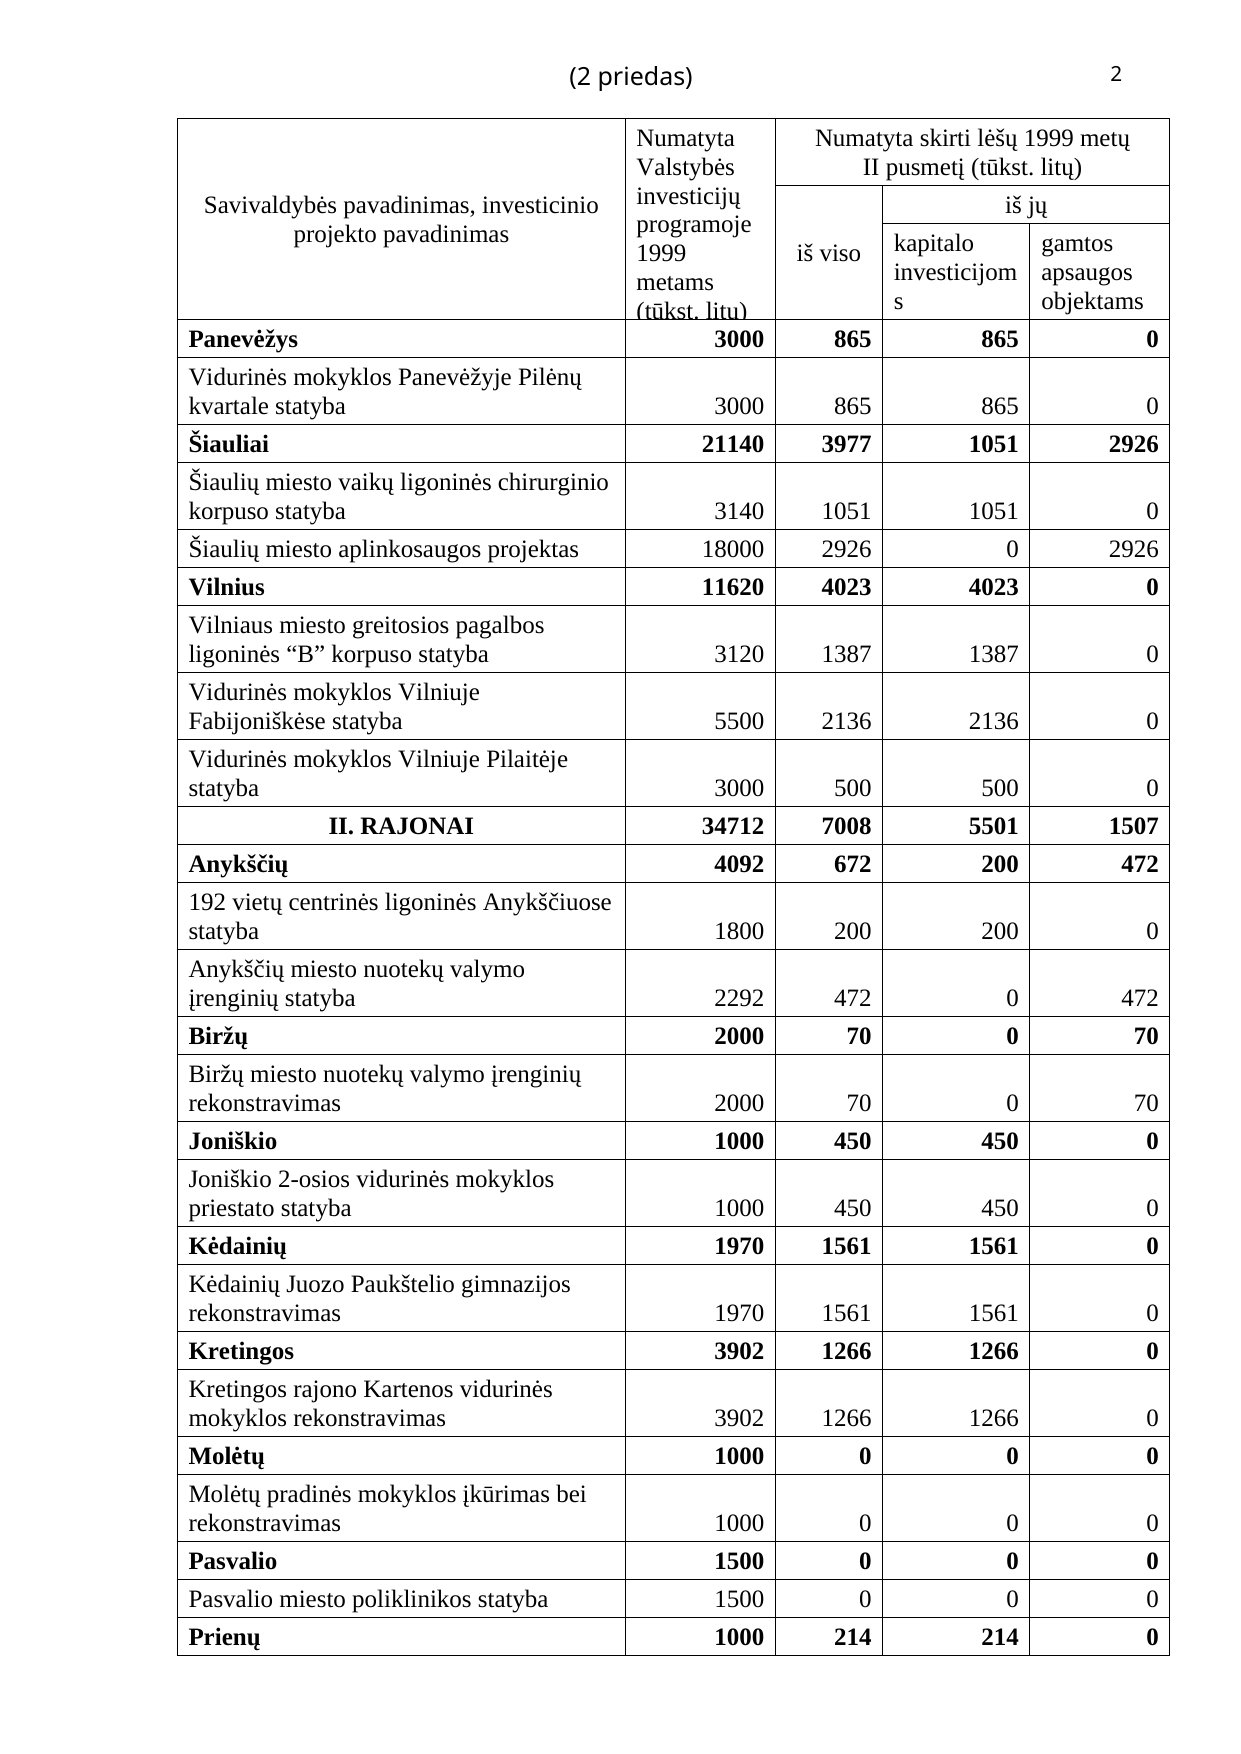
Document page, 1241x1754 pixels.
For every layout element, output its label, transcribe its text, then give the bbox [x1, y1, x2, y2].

table_cell 472 [776, 950, 882, 1016]
table_cell Joniškio 2-osios vidurinės mokyklos priestato statyba [178, 1160, 625, 1226]
table_cell 865 [776, 320, 882, 357]
table_cell Joniškio [178, 1122, 625, 1159]
table_cell Pasvalio miesto poliklinikos statyba [178, 1580, 625, 1617]
table_cell Vidurinės mokyklos Vilniuje Pilaitėje statyba [178, 740, 625, 806]
table_cell 1000 [626, 1437, 775, 1474]
table_cell 1266 [883, 1332, 1029, 1369]
table_cell 1561 [776, 1265, 882, 1331]
table_cell 70 [1030, 1017, 1169, 1054]
table_cell 0 [883, 1475, 1029, 1541]
table_cell 1051 [883, 463, 1029, 529]
table_cell 3977 [776, 425, 882, 462]
table_cell 0 [883, 1542, 1029, 1579]
table_cell 450 [883, 1122, 1029, 1159]
table_cell 0 [776, 1542, 882, 1579]
table_cell 1387 [776, 606, 882, 672]
table_cell 7008 [776, 807, 882, 844]
table_cell 500 [776, 740, 882, 806]
table_cell 0 [1030, 568, 1169, 605]
table_cell 1561 [883, 1227, 1029, 1264]
table_cell 4092 [626, 845, 775, 882]
table_cell 472 [1030, 950, 1169, 1016]
table_cell 0 [1030, 1475, 1169, 1541]
table_cell Molėtų pradinės mokyklos įkūrimas bei rekonstravimas [178, 1475, 625, 1541]
table_cell 500 [883, 740, 1029, 806]
table_cell Vidurinės mokyklos Panevėžyje Pilėnų kvartale statyba [178, 358, 625, 424]
table_cell 4023 [776, 568, 882, 605]
table_cell Šiaulių miesto vaikų ligoninės chirurginio korpuso statyba [178, 463, 625, 529]
table_cell 70 [1030, 1055, 1169, 1121]
table_cell 4023 [883, 568, 1029, 605]
table_cell 0 [1030, 1160, 1169, 1226]
table_cell Vilnius [178, 568, 625, 605]
table_cell 0 [1030, 1618, 1169, 1655]
table_cell 2000 [626, 1055, 775, 1121]
table_cell 0 [1030, 1122, 1169, 1159]
table_cell 18000 [626, 530, 775, 567]
table_cell 450 [883, 1160, 1029, 1226]
table_cell iš jų [883, 186, 1169, 223]
table_cell 11620 [626, 568, 775, 605]
table_cell 1561 [776, 1227, 882, 1264]
table_cell 1000 [626, 1475, 775, 1541]
table_cell 0 [1030, 463, 1169, 529]
table_cell Šiaulių miesto aplinkosaugos projektas [178, 530, 625, 567]
table_cell 200 [776, 883, 882, 949]
table_cell 0 [1030, 1227, 1169, 1264]
table_cell gamtos apsaugos objektams [1030, 224, 1169, 319]
table_cell 2926 [1030, 425, 1169, 462]
table_cell Biržų miesto nuotekų valymo įrenginių rekonstravimas [178, 1055, 625, 1121]
table_cell 3120 [626, 606, 775, 672]
table_cell 1507 [1030, 807, 1169, 844]
table_cell 0 [1030, 606, 1169, 672]
table_cell 214 [776, 1618, 882, 1655]
table_cell Biržų [178, 1017, 625, 1054]
table_cell 1000 [626, 1160, 775, 1226]
table_cell 1500 [626, 1542, 775, 1579]
table_cell 0 [883, 1580, 1029, 1617]
table_cell 1266 [776, 1332, 882, 1369]
table_cell Kretingos [178, 1332, 625, 1369]
table_cell 865 [776, 358, 882, 424]
table_cell 0 [1030, 740, 1169, 806]
table_cell 21140 [626, 425, 775, 462]
table_header Savivaldybės pavadinimas, investicinio projekto pavadinimas [178, 119, 625, 319]
table_cell 192 vietų centrinės ligoninės Anykščiuose statyba [178, 883, 625, 949]
table_cell 2000 [626, 1017, 775, 1054]
table_cell 1970 [626, 1227, 775, 1264]
table_cell 1500 [626, 1580, 775, 1617]
table_cell Kėdainių [178, 1227, 625, 1264]
table_cell Anykščių [178, 845, 625, 882]
table_cell 672 [776, 845, 882, 882]
table_cell 0 [1030, 1542, 1169, 1579]
table_cell 1561 [883, 1265, 1029, 1331]
table_cell 472 [1030, 845, 1169, 882]
table_cell 0 [883, 1017, 1029, 1054]
table_cell 200 [883, 845, 1029, 882]
table_cell Vilniaus miesto greitosios pagalbos ligoninės “B” korpuso statyba [178, 606, 625, 672]
table_cell 5500 [626, 673, 775, 739]
table_cell 450 [776, 1160, 882, 1226]
table_cell 2136 [883, 673, 1029, 739]
table_cell 0 [1030, 883, 1169, 949]
table_cell 1970 [626, 1265, 775, 1331]
table_cell 1051 [883, 425, 1029, 462]
table_cell 3902 [626, 1370, 775, 1436]
table_cell 3000 [626, 320, 775, 357]
table_cell 0 [1030, 358, 1169, 424]
table_cell 2926 [776, 530, 882, 567]
table_cell 1387 [883, 606, 1029, 672]
table_cell 0 [883, 1055, 1029, 1121]
table_cell 70 [776, 1055, 882, 1121]
table_cell 34712 [626, 807, 775, 844]
table_cell Šiauliai [178, 425, 625, 462]
table_cell 0 [883, 1437, 1029, 1474]
table_cell Vidurinės mokyklos Vilniuje Fabijoniškėse statyba [178, 673, 625, 739]
table_cell Kėdainių Juozo Paukštelio gimnazijos rekonstravimas [178, 1265, 625, 1331]
table_cell 0 [883, 530, 1029, 567]
table_cell Kretingos rajono Kartenos vidurinės mokyklos rekonstravimas [178, 1370, 625, 1436]
table_cell 214 [883, 1618, 1029, 1655]
table_cell 2292 [626, 950, 775, 1016]
table_cell 1000 [626, 1618, 775, 1655]
table_header Numatyta skirti lėšų 1999 metų II pusmetį (tūkst. litų) [776, 119, 1169, 185]
table_cell 3000 [626, 740, 775, 806]
table_cell 0 [883, 950, 1029, 1016]
table_cell Anykščių miesto nuotekų valymo įrenginių statyba [178, 950, 625, 1016]
table_cell 450 [776, 1122, 882, 1159]
table_cell 1266 [776, 1370, 882, 1436]
table_cell Panevėžys [178, 320, 625, 357]
table_cell Pasvalio [178, 1542, 625, 1579]
table_cell 0 [1030, 673, 1169, 739]
table_cell 0 [1030, 1370, 1169, 1436]
table_cell 0 [1030, 1437, 1169, 1474]
table_cell 0 [1030, 320, 1169, 357]
table_cell 2926 [1030, 530, 1169, 567]
table_cell 0 [1030, 1265, 1169, 1331]
table_cell 0 [776, 1475, 882, 1541]
table_cell iš viso [776, 186, 882, 319]
table_cell 865 [883, 320, 1029, 357]
table_cell Molėtų [178, 1437, 625, 1474]
table_cell kapitalo investicijoms [883, 224, 1029, 319]
table_cell 200 [883, 883, 1029, 949]
table_cell 1051 [776, 463, 882, 529]
table_cell 1800 [626, 883, 775, 949]
table_cell 0 [776, 1580, 882, 1617]
table_cell 0 [776, 1437, 882, 1474]
table_cell II. RAJONAI [178, 807, 625, 844]
table_cell 0 [1030, 1580, 1169, 1617]
table_cell 70 [776, 1017, 882, 1054]
table_cell 865 [883, 358, 1029, 424]
table_cell 3000 [626, 358, 775, 424]
table_cell 5501 [883, 807, 1029, 844]
table_cell Prienų [178, 1618, 625, 1655]
table_cell 3902 [626, 1332, 775, 1369]
table_cell 1266 [883, 1370, 1029, 1436]
table_cell 0 [1030, 1332, 1169, 1369]
table_header Numatyta Valstybės investicijų programoje 1999 metams (tūkst. litų) [626, 119, 775, 319]
table_cell 3140 [626, 463, 775, 529]
table_cell 2136 [776, 673, 882, 739]
table_cell 1000 [626, 1122, 775, 1159]
